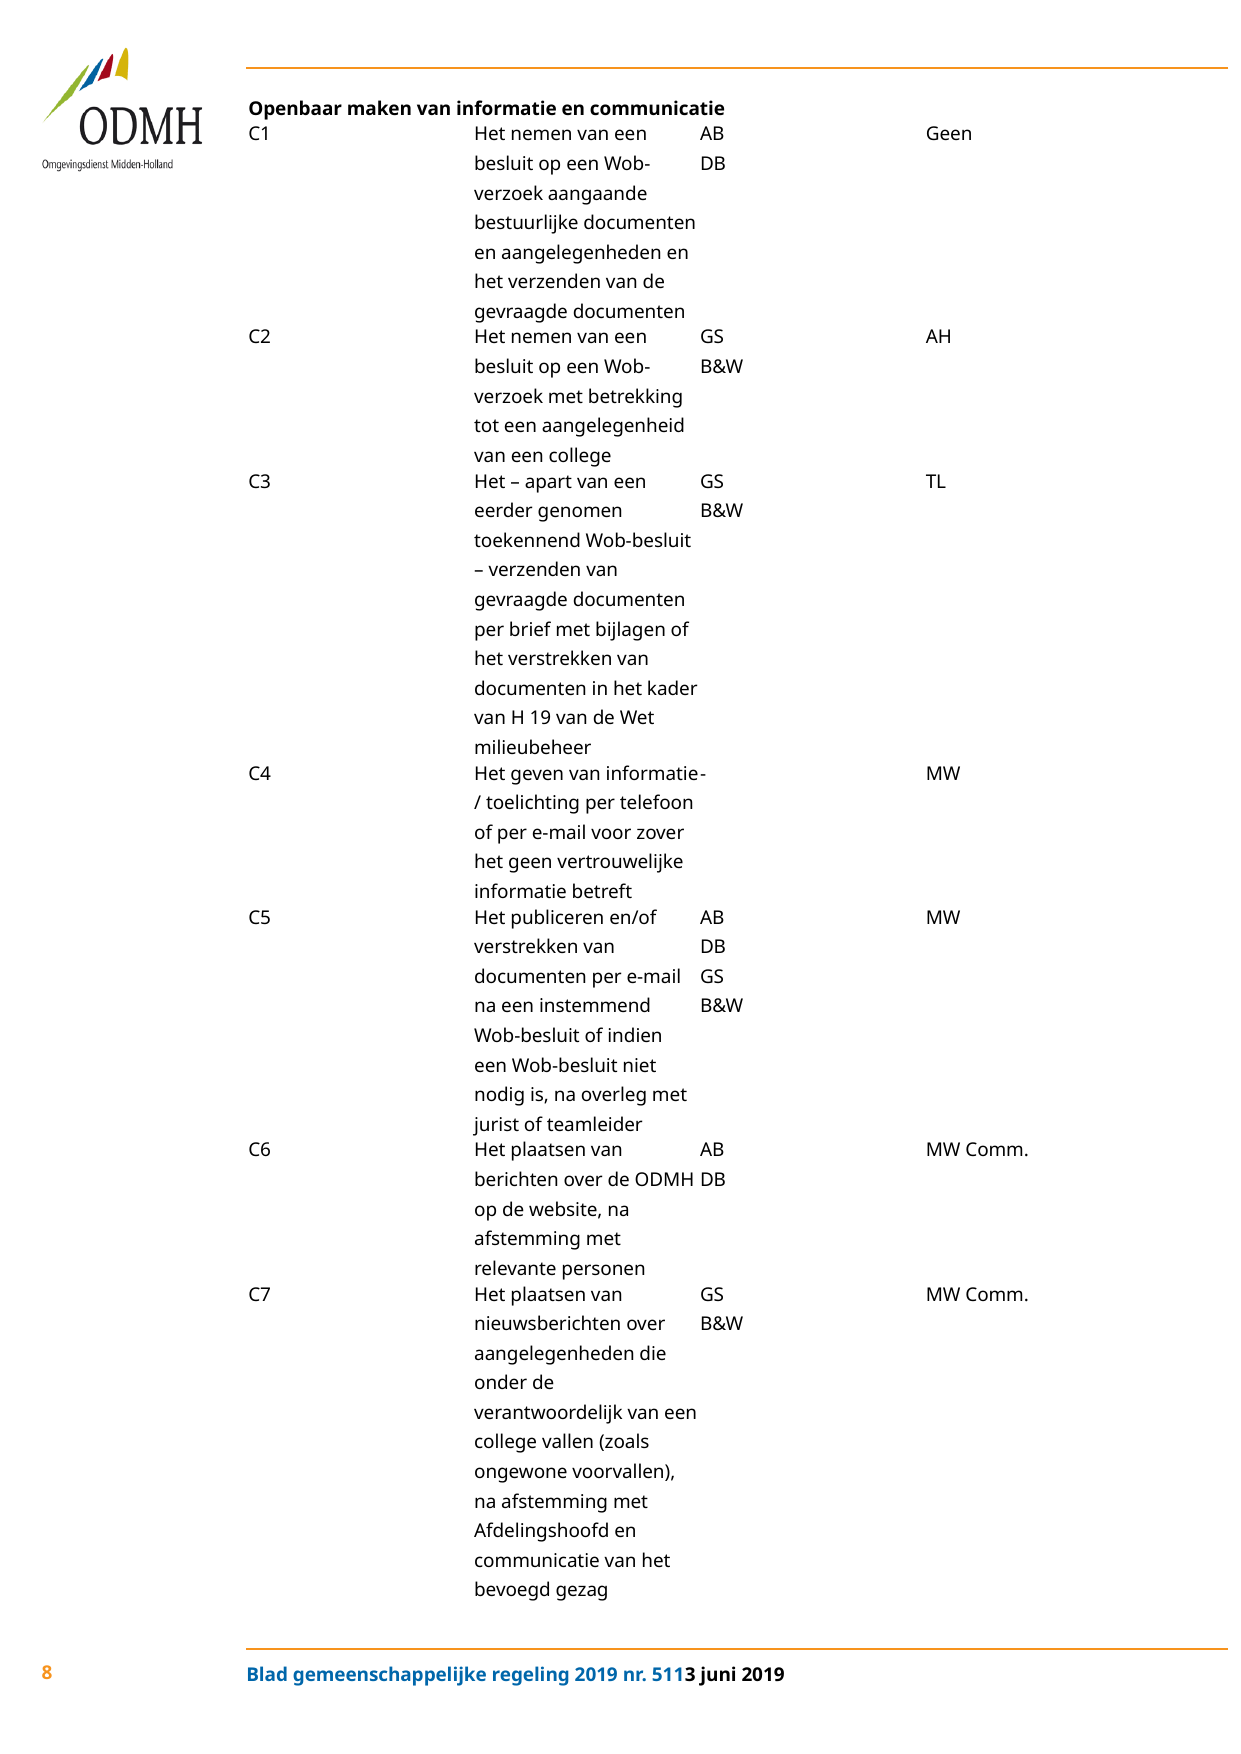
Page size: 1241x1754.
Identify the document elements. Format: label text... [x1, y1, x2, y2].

table_cell MW Comm. [926, 1281, 1152, 1602]
table_cell AH [926, 324, 1152, 468]
table_cell Het plaatsen van berichten over de ODMH op de website, na afstemming met relevante personen [474, 1137, 700, 1281]
table_cell C4 [248, 760, 474, 904]
table_cell Het nemen van een besluit op een Wob-verzoek met betrekking tot een aangelegenheid van een college [474, 324, 700, 468]
table_cell GS B&W [700, 468, 926, 760]
table_cell GS B&W [700, 324, 926, 468]
table_cell C5 [248, 904, 474, 1137]
table_cell Openbaar maken van informatie en communicatie [248, 95, 1152, 121]
table_cell C3 [248, 468, 474, 760]
table_cell AB DB GS B&W [700, 904, 926, 1137]
table_cell Het plaatsen van nieuwsberichten over aangelegenheden die onder de verantwoordelijk van een college vallen (zoals ongewone voorvallen), na afstemming met Afdelingshoofd en communicatie van het bevoegd gezag [474, 1281, 700, 1602]
table_cell C1 [248, 121, 474, 324]
table_cell C2 [248, 324, 474, 468]
table_cell C6 [248, 1137, 474, 1281]
table_cell MW Comm. [926, 1137, 1152, 1281]
table_cell TL [926, 468, 1152, 760]
table_cell GS B&W [700, 1281, 926, 1602]
table_cell Het – apart van een eerder genomen toekennend Wob-besluit – verzenden van gevraagde documenten per brief met bijlagen of het verstrekken van documenten in het kader van H 19 van de Wet milieubeheer [474, 468, 700, 760]
table_cell C7 [248, 1281, 474, 1602]
table_cell - [700, 760, 926, 904]
table_cell Het publiceren en/of verstrekken van documenten per e-mail na een instemmend Wob-besluit of indien een Wob-besluit niet nodig is, na overleg met jurist of teamleider [474, 904, 700, 1137]
table_cell Geen [926, 121, 1152, 324]
table_cell MW [926, 760, 1152, 904]
table_cell Het geven van informatie / toelichting per telefoon of per e-mail voor zover het geen vertrouwelijke informatie betreft [474, 760, 700, 904]
table_cell MW [926, 904, 1152, 1137]
table_cell AB DB [700, 1137, 926, 1281]
picture [41, 47, 231, 172]
table_cell AB DB [700, 121, 926, 324]
table_cell Het nemen van een besluit op een Wob-verzoek aangaande bestuurlijke documenten en aangelegenheden en het verzenden van de gevraagde documenten [474, 121, 700, 324]
